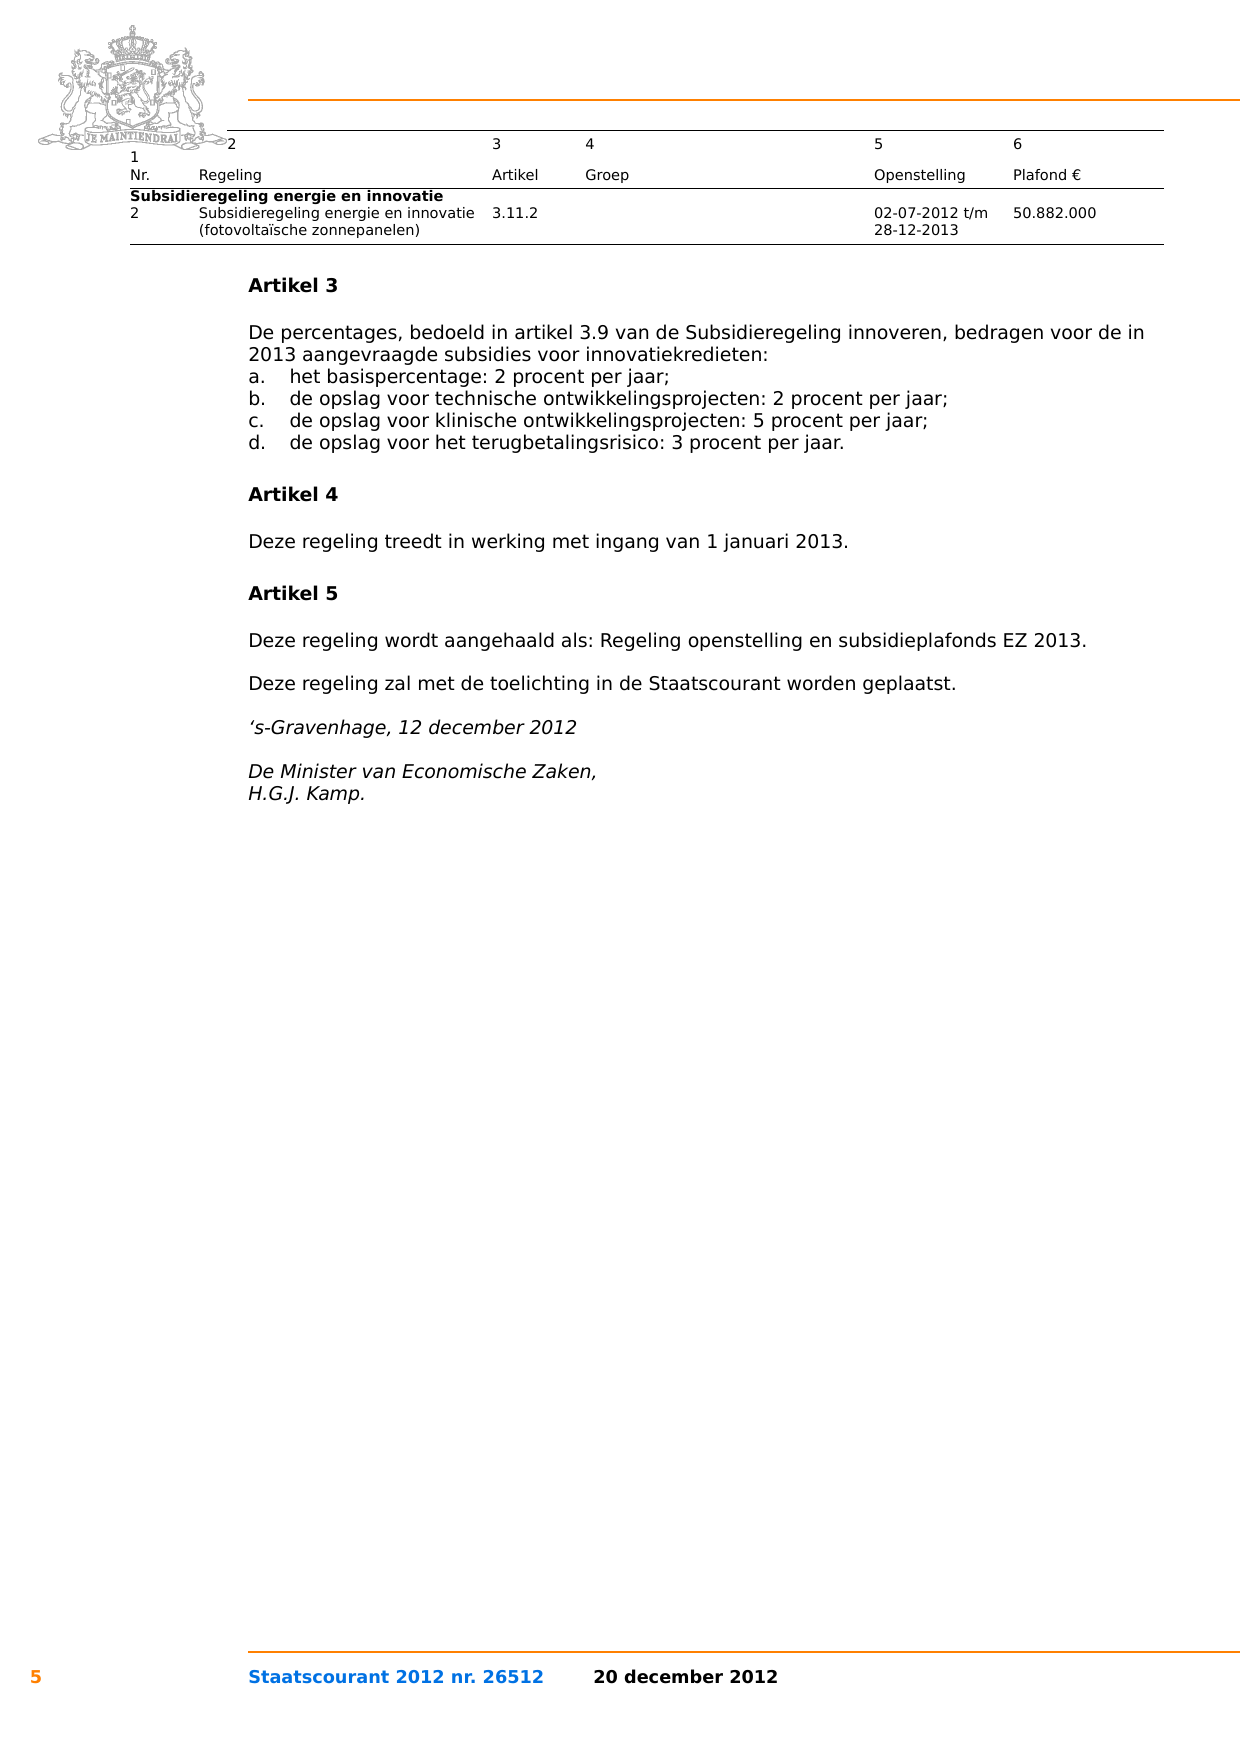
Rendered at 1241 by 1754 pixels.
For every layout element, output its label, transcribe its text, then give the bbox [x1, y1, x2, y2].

table_cell 2 [130, 205, 193, 244]
text Deze regeling zal met de toelichting in de Staatscourant worden geplaatst. [248, 673, 1163, 695]
table_cell 02-07-2012 t/m 28-12-2013 [868, 205, 1007, 244]
table_cell 3.11.2 [486, 205, 579, 244]
table_cell Openstelling [868, 166, 1007, 188]
picture [38, 25, 227, 150]
subtitle Artikel 3 [248, 275, 1163, 297]
text De percentages, bedoeld in artikel 3.9 van de Subsidieregeling innoveren, bedragen voor de in 2013 aangevraagde subsidies voor innovatiekredieten: [248, 322, 1163, 366]
text ‘s-Gravenhage, 12 december 2012 [248, 717, 1163, 739]
text Deze regeling wordt aangehaald als: Regeling openstelling en subsidieplafonds EZ 2013. [248, 629, 1163, 651]
table_header 5 [868, 131, 1007, 166]
table_header 6 [1007, 131, 1163, 166]
table_cell Groep [579, 166, 868, 188]
text b. de opslag voor technische ontwikkelingsprojecten: 2 procent per jaar; [248, 388, 1163, 409]
table_header 2 [193, 131, 486, 166]
text Deze regeling treedt in werking met ingang van 1 januari 2013. [248, 531, 1163, 552]
table_header 3 [486, 131, 579, 166]
text c. de opslag voor klinische ontwikkelingsprojecten: 5 procent per jaar; [248, 409, 1163, 432]
table_cell Subsidieregeling energie en innovatie [130, 189, 1163, 205]
text De Minister van Economische Zaken, H.G.J. Kamp. [248, 761, 1163, 805]
subtitle Artikel 5 [248, 582, 1163, 604]
table_cell Nr. [130, 166, 193, 188]
table_cell Plafond € [1007, 166, 1163, 188]
table_cell Artikel [486, 166, 579, 188]
table_header 1 [130, 150, 193, 166]
text d. de opslag voor het terugbetalingsrisico: 3 procent per jaar. [248, 432, 1163, 453]
table_cell Regeling [193, 166, 486, 188]
text a. het basispercentage: 2 procent per jaar; [248, 366, 1163, 388]
table_header 4 [579, 131, 868, 166]
table_cell [579, 205, 868, 244]
table_cell 50.882.000 [1007, 205, 1163, 244]
subtitle Artikel 4 [248, 483, 1163, 506]
table_cell Subsidieregeling energie en innovatie (fotovoltaïsche zonnepanelen) [193, 205, 486, 244]
